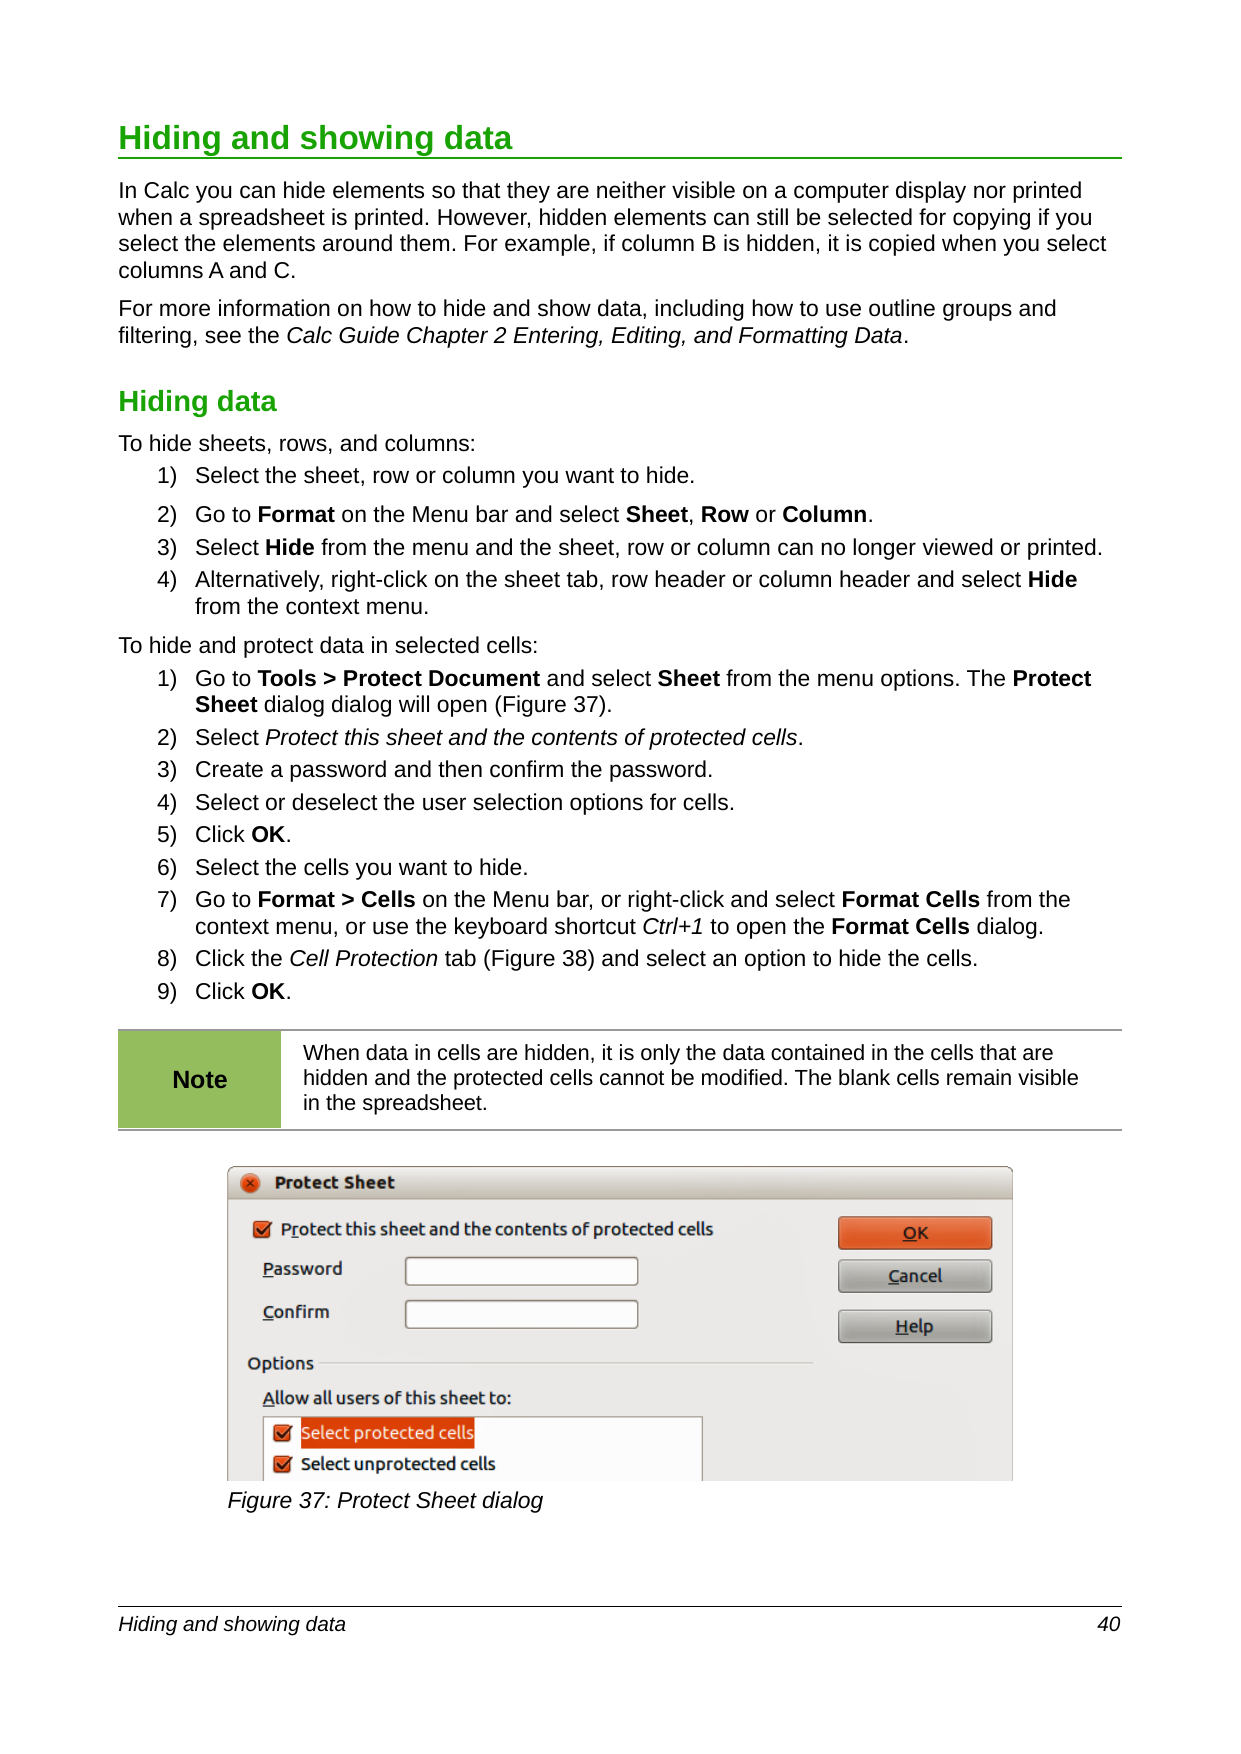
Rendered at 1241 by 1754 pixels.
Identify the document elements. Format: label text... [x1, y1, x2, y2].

picture [227, 1166, 1013, 1481]
list Select the cells you want to hide. [177, 854, 1122, 880]
text For more information on how to hide and show data, including how to use outline groups and filtering, see the Calc Guide Chapter 2 Entering, Editing, and Formatting Data. [118, 295, 1122, 348]
table_header When data in cells are hidden, it is only the data contained in the cells that are hidden and the protected cells cannot be modified. The blank cells remain visible in the spreadsheet. [281, 1031, 1122, 1128]
text Figure 37: Protect Sheet dialog [227, 1487, 1013, 1514]
list Select or deselect the user selection options for cells. [177, 789, 1122, 815]
list Go to Tools > Protect Document and select Sheet from the menu options. The Protect Sheet dialog dialog will open (Figure 37). [177, 664, 1122, 717]
list Click the Cell Protection tab (Figure 38) and select an option to hide the cells. [177, 945, 1122, 972]
table_header Note [118, 1031, 281, 1128]
list Create a password and then confirm the password. [177, 756, 1122, 782]
list To hide sheets, rows, and columns: [118, 429, 1122, 456]
list Click OK. [177, 821, 1122, 848]
list Go to Format on the Menu bar and select Sheet, Row or Column. [177, 501, 1122, 528]
subtitle Hiding data [118, 384, 1122, 417]
list Select Hide from the menu and the sheet, row or column can no longer viewed or printed. [177, 534, 1122, 560]
list Click OK. [177, 978, 1122, 1004]
subtitle Hiding and showing data [118, 118, 1122, 157]
list Go to Format > Cells on the Menu bar, or right-click and select Format Cells from the context menu, or use the keyboard shortcut Ctrl+1 to open the Format Cells dialog. [177, 886, 1122, 939]
text In Calc you can hide elements so that they are neither visible on a computer display nor printed when a spreadsheet is printed. However, hidden elements can still be selected for copying if you select the elements around them. For example, if column B is hidden, it is copied when you select columns A and C. [118, 177, 1122, 283]
list Alternatively, right-click on the sheet tab, row header or column header and select Hide from the context menu. [177, 566, 1122, 619]
list Select Protect this sheet and the contents of protected cells. [177, 723, 1122, 750]
list To hide and protect data in selected cells: [118, 632, 1122, 658]
list Select the sheet, row or column you want to hide. [177, 462, 1122, 489]
